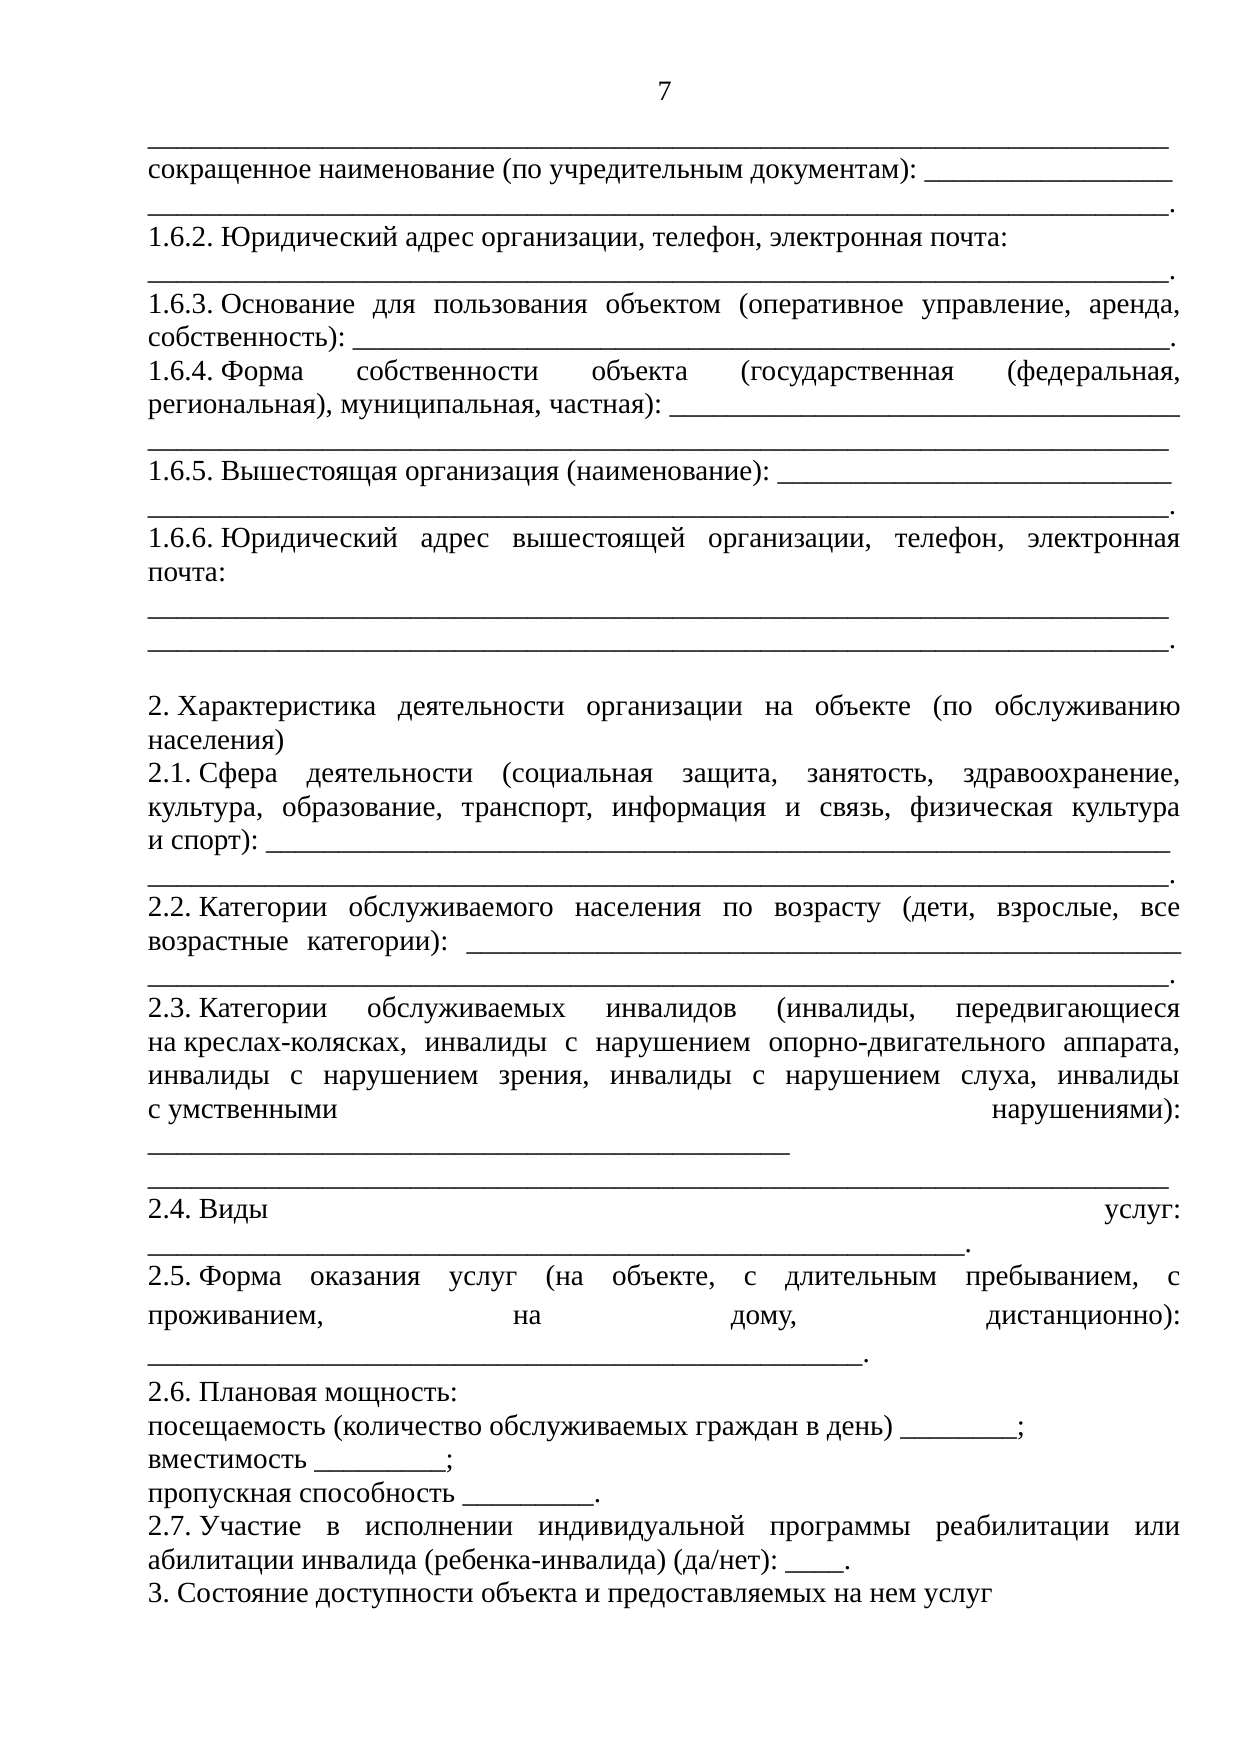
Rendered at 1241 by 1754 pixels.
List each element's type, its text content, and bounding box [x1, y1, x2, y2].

text 2.1. Сфера деятельности (социальная защита, занятость, здравоохранение, культура, образование, транспорт, информация и связь, физическая культура и спорт): ______________________________________________________________ [148, 755, 1181, 856]
text сокращенное наименование (по учредительным документам): _________________ [148, 152, 1181, 185]
text 1.6.6. Юридический адрес вышестоящей организации, телефон, электронная почта: ____________________________________________________________________________________________________________________________________________. [148, 521, 1181, 655]
text 2. Характеристика деятельности организации на объекте (по обслуживанию населения) [148, 688, 1181, 755]
text ______________________________________________________________________ [148, 118, 1181, 152]
text 2.7. Участие в исполнении индивидуальной программы реабилитации или абилитации инвалида (ребенка-инвалида) (да/нет): ____. [148, 1508, 1181, 1575]
text 1.6.5. Вышестоящая организация (наименование): ___________________________ [148, 453, 1181, 487]
text ______________________________________________________________________. [148, 856, 1181, 889]
text 1.6.3. Основание для пользования объектом (оперативное управление, аренда, собственность): ________________________________________________________. [148, 286, 1181, 353]
text вместимость _________; [148, 1441, 1181, 1475]
text 1.6.2. Юридический адрес организации, телефон, электронная почта: [148, 219, 1181, 252]
text 2.2. Категории обслуживаемого населения по возрасту (дети, взрослые, все возрастные категории): _________________________________________________ ______________________________________________________________________. [148, 889, 1181, 990]
text ______________________________________________________________________. [148, 487, 1181, 521]
text ______________________________________________________________________. [148, 252, 1181, 286]
text 2.5. Форма оказания услуг (на объекте, с длительным пребыванием, с проживанием, на дому, дистанционно): _________________________________________________. [148, 1258, 1181, 1369]
text 2.4. Виды услуг: ________________________________________________________. [148, 1191, 1181, 1258]
text 3. Состояние доступности объекта и предоставляемых на нем услуг [148, 1575, 1181, 1609]
text ______________________________________________________________________ [148, 1158, 1181, 1191]
text посещаемость (количество обслуживаемых граждан в день) ________; [148, 1408, 1181, 1441]
text ______________________________________________________________________. [148, 185, 1181, 219]
text 1.6.4. Форма собственности объекта (государственная (федеральная, региональная), муниципальная, частная): ___________________________________ ______________________________________________________________________ [148, 353, 1181, 453]
text пропускная способность _________. [148, 1475, 1181, 1508]
text 2.3. Категории обслуживаемых инвалидов (инвалиды, передвигающиеся на креслах-колясках, инвалиды с нарушением опорно-двигательного аппарата, инвалиды с нарушением зрения, инвалиды с нарушением слуха, инвалиды с умственными нарушениями): ____________________________________________ [148, 990, 1181, 1158]
text 2.6. Плановая мощность: [148, 1374, 1181, 1408]
